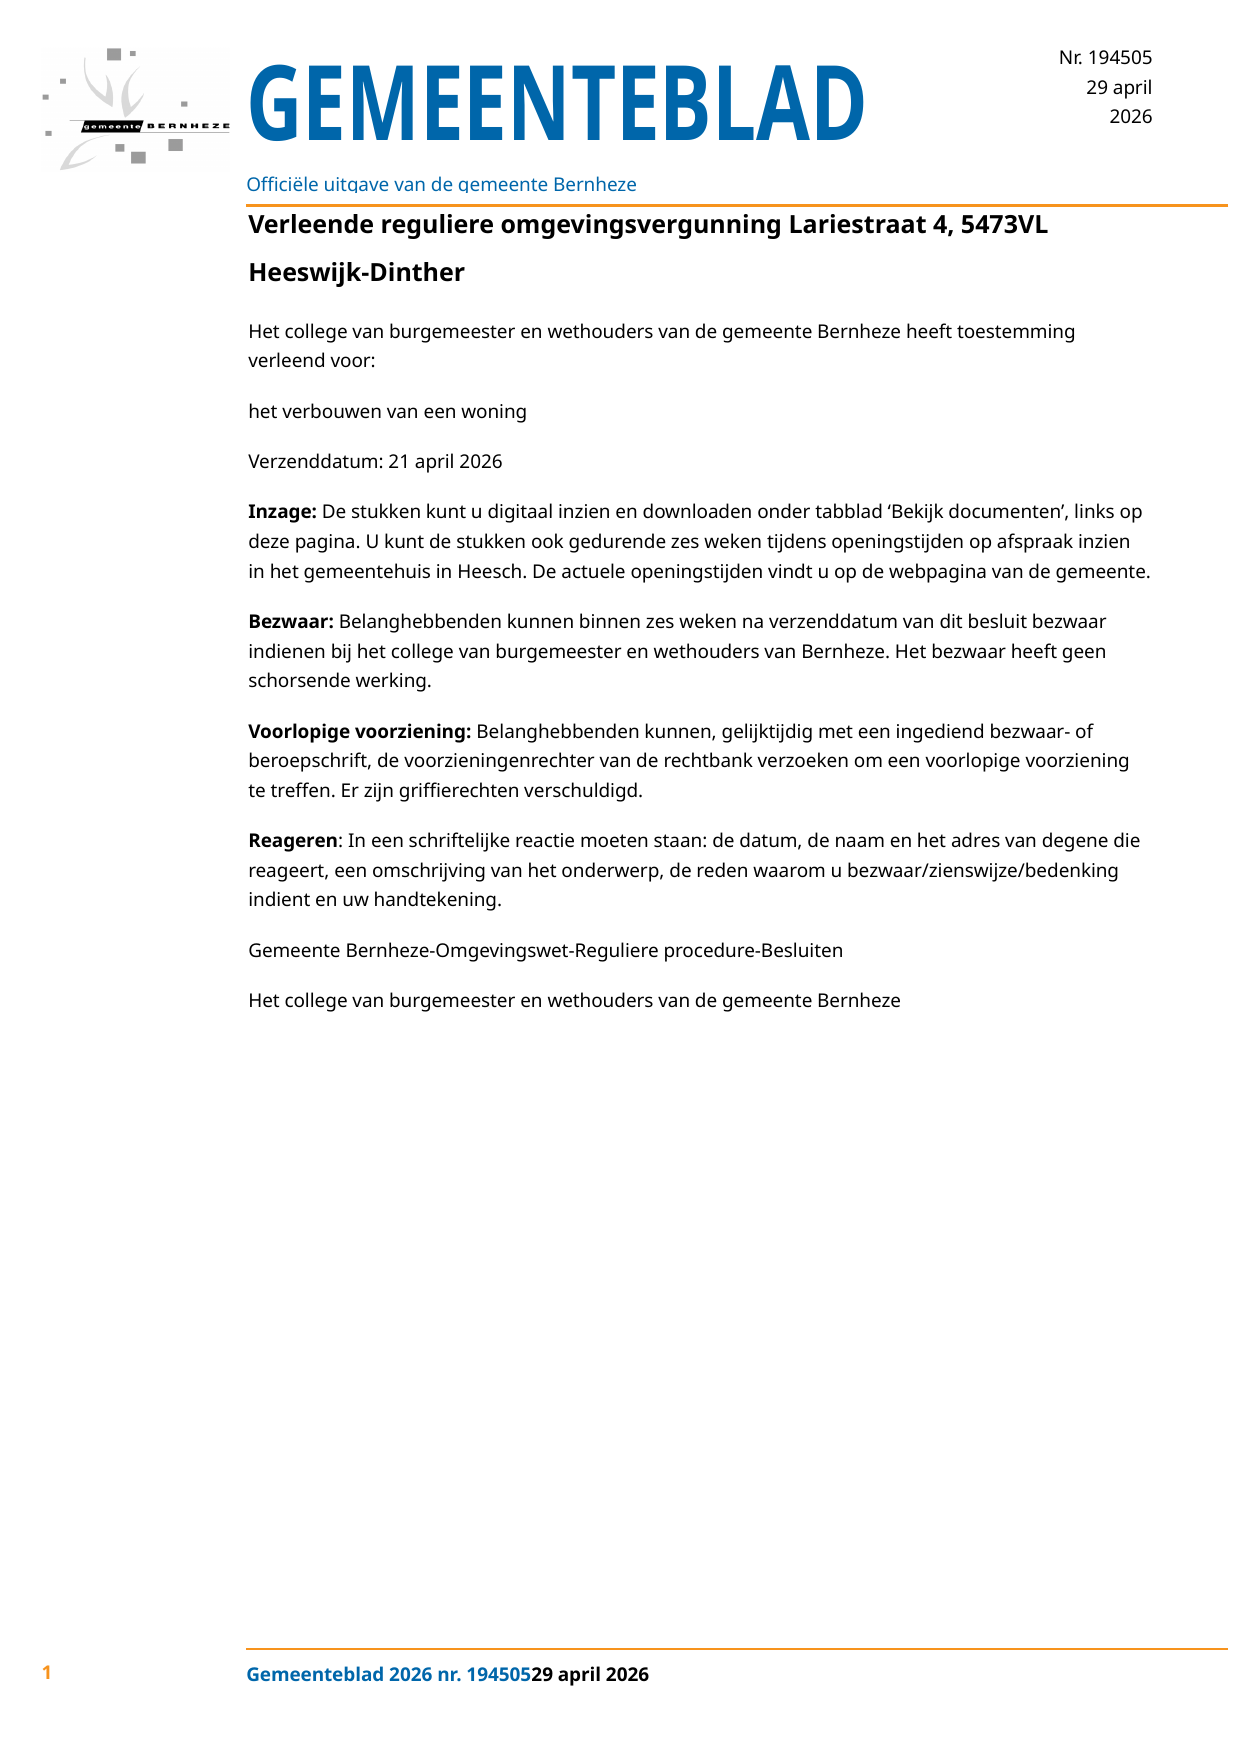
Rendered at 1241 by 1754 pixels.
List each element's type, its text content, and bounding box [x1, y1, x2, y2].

text Voorlopige voorziening: Belanghebbenden kunnen, gelijktijdig met een ingediend bezwaar- of beroepschrift, de voorzieningenrechter van de rechtbank verzoeken om een voorlopige voorziening te treffen. Er zijn griffierechten verschuldigd. [248, 718, 1152, 803]
text Inzage: De stukken kunt u digitaal inzien en downloaden onder tabblad ‘Bekijk documenten’, links op deze pagina. U kunt de stukken ook gedurende zes weken tijdens openingstijden op afspraak inzien in het gemeentehuis in Heesch. De actuele openingstijden vindt u op de webpagina van de gemeente. [248, 499, 1152, 584]
text het verbouwen van een woning [248, 398, 1152, 424]
text Reageren: In een schriftelijke reactie moeten staan: de datum, de naam en het adres van degene die reageert, een omschrijving van het onderwerp, de reden waarom u bezwaar/zienswijze/bedenking indient en uw handtekening. [248, 827, 1152, 912]
text Verzenddatum: 21 april 2026 [248, 448, 1152, 474]
picture [41, 47, 231, 172]
text Gemeente Bernheze-Omgevingswet-Reguliere procedure-Besluiten [248, 937, 1152, 963]
text Verleende reguliere omgevingsvergunning Lariestraat 4, 5473VL Heeswijk-Dinther [248, 207, 1152, 288]
text Het college van burgemeester en wethouders van de gemeente Bernheze [248, 987, 1152, 1013]
text Bezwaar: Belanghebbenden kunnen binnen zes weken na verzenddatum van dit besluit bezwaar indienen bij het college van burgemeester en wethouders van Bernheze. Het bezwaar heeft geen schorsende werking. [248, 608, 1152, 693]
text Het college van burgemeester en wethouders van de gemeente Bernheze heeft toestemming verleend voor: [248, 318, 1152, 373]
